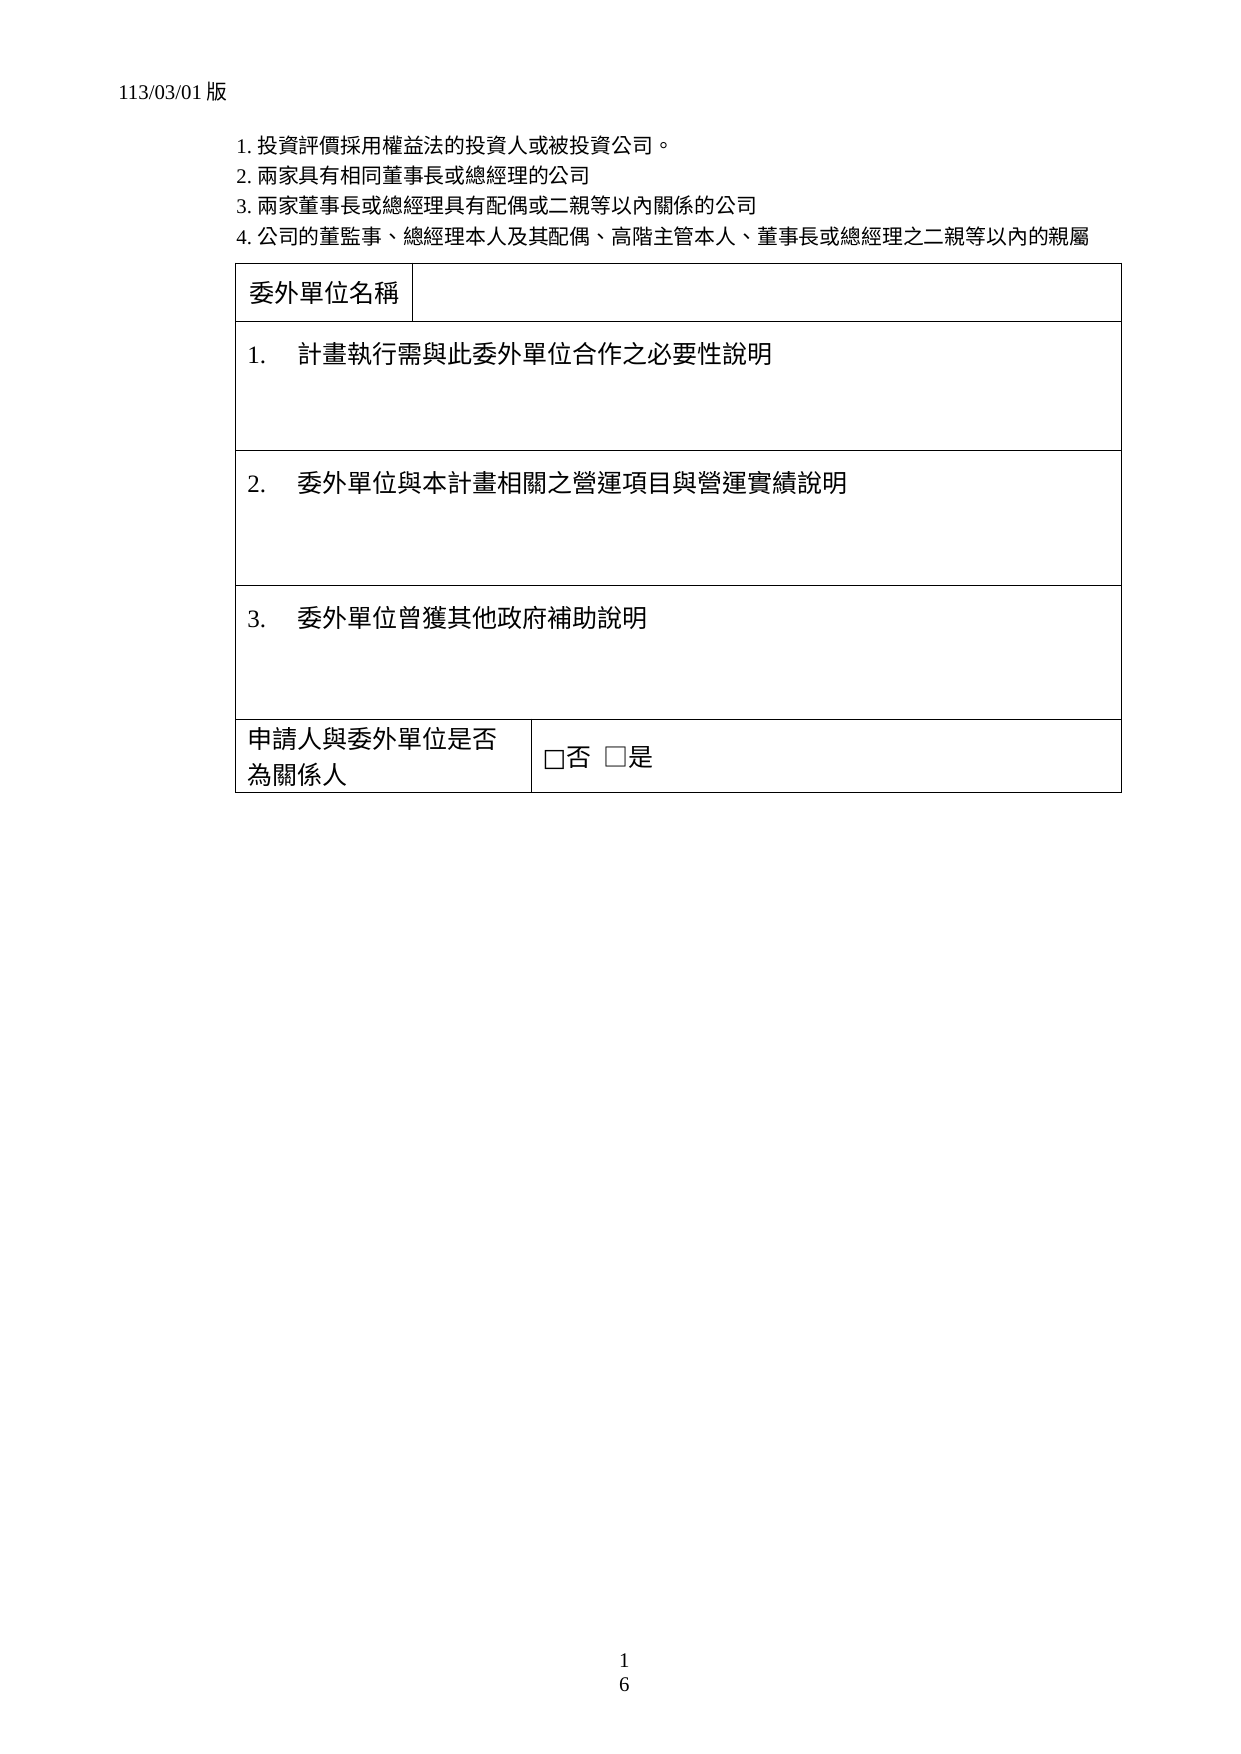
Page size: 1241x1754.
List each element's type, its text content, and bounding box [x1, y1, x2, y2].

text 4. 公司的董監事、總經理本人及其配偶、高階主管本人、董事長或總經理之二親等以內的親屬 [236, 220, 1122, 250]
table_header [413, 264, 1121, 321]
text 1. 投資評價採用權益法的投資人或被投資公司。 [236, 129, 1122, 159]
table_cell 申請人與委外單位是否為關係人 [236, 720, 531, 792]
table_cell 委外單位與本計畫相關之營運項目與營運實績說明 [236, 451, 1121, 584]
table_cell □否 □是 [532, 720, 1121, 792]
table_header 委外單位名稱 [236, 264, 412, 321]
table_cell 委外單位曾獲其他政府補助說明 [236, 586, 1121, 718]
text 2. 兩家具有相同董事長或總經理的公司 [236, 159, 1122, 190]
table_cell 計畫執行需與此委外單位合作之必要性說明 [236, 322, 1121, 450]
text 3. 兩家董事長或總經理具有配偶或二親等以內關係的公司 [236, 190, 1122, 220]
